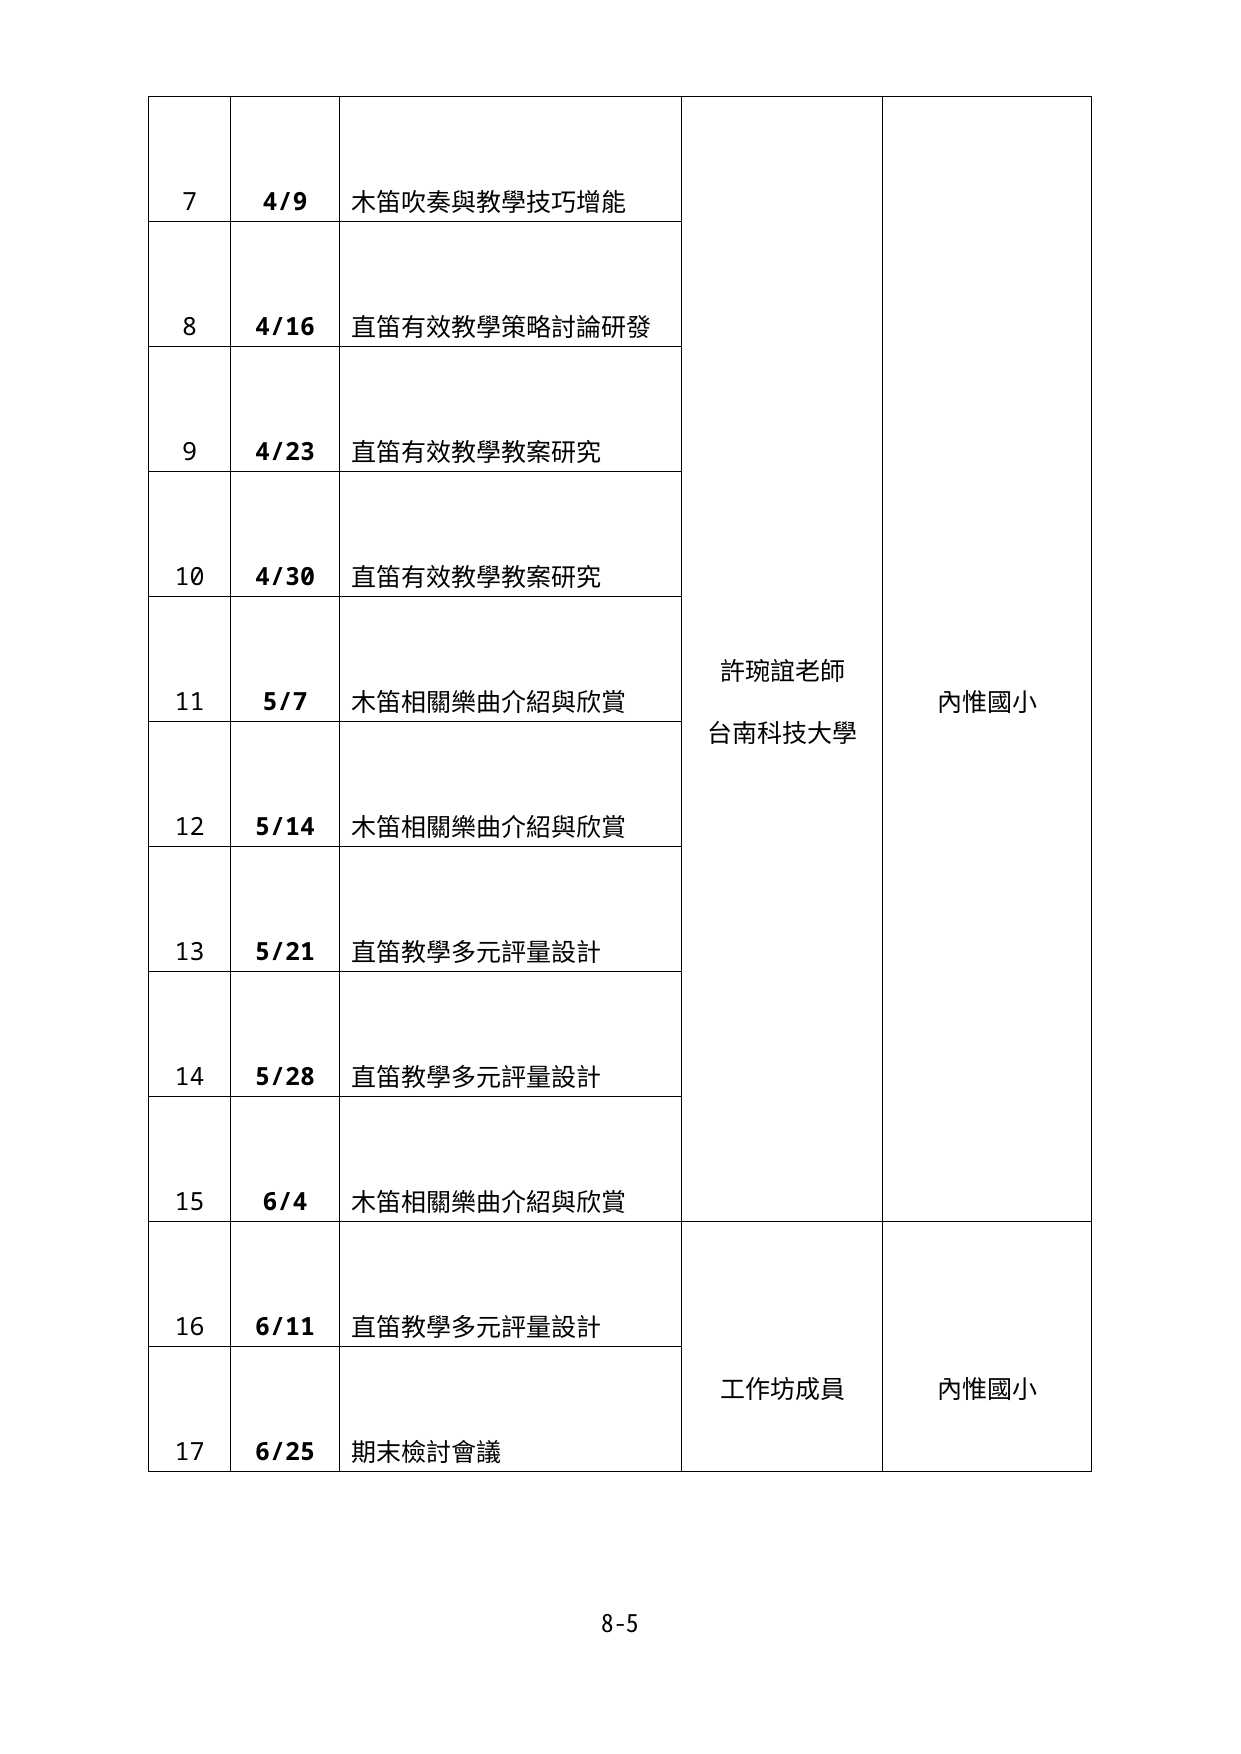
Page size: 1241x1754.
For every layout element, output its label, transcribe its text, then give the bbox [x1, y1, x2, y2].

table_cell 5/28 [231, 972, 339, 1096]
table_cell 直笛教學多元評量設計 [340, 847, 681, 971]
table_cell 直笛有效教學教案研究 [340, 347, 681, 471]
table_cell 7 [149, 97, 230, 221]
table_cell 12 [149, 722, 230, 846]
table_cell 直笛有效教學策略討論研發 [340, 222, 681, 346]
table_cell 5/7 [231, 597, 339, 721]
table_cell 14 [149, 972, 230, 1096]
table_cell 8 [149, 222, 230, 346]
table_cell 內惟國小 [883, 97, 1091, 1221]
table_cell 10 [149, 472, 230, 596]
table_cell 木笛吹奏與教學技巧增能 [340, 97, 681, 221]
table_cell 6/25 [231, 1347, 339, 1471]
table_cell 9 [149, 347, 230, 471]
table_cell 4/23 [231, 347, 339, 471]
table_cell 木笛相關樂曲介紹與欣賞 [340, 1097, 681, 1221]
table_cell 木笛相關樂曲介紹與欣賞 [340, 722, 681, 846]
table_cell 6/4 [231, 1097, 339, 1221]
table_cell 直笛教學多元評量設計 [340, 972, 681, 1096]
table_cell 4/16 [231, 222, 339, 346]
table_cell 6/11 [231, 1222, 339, 1346]
table_cell 13 [149, 847, 230, 971]
table_cell 木笛相關樂曲介紹與欣賞 [340, 597, 681, 721]
table_cell 4/9 [231, 97, 339, 221]
table_cell 期末檢討會議 [340, 1347, 681, 1471]
table_cell 直笛有效教學教案研究 [340, 472, 681, 596]
table_cell 5/14 [231, 722, 339, 846]
table_cell 5/21 [231, 847, 339, 971]
table_cell 4/30 [231, 472, 339, 596]
table_cell 工作坊成員 [682, 1222, 882, 1471]
table_cell 11 [149, 597, 230, 721]
table_cell 直笛教學多元評量設計 [340, 1222, 681, 1346]
table_cell 許琬誼老師 台南科技大學 [682, 97, 882, 1221]
table_cell 16 [149, 1222, 230, 1346]
table_cell 15 [149, 1097, 230, 1221]
table_cell 17 [149, 1347, 230, 1471]
table_cell 內惟國小 [883, 1222, 1091, 1471]
